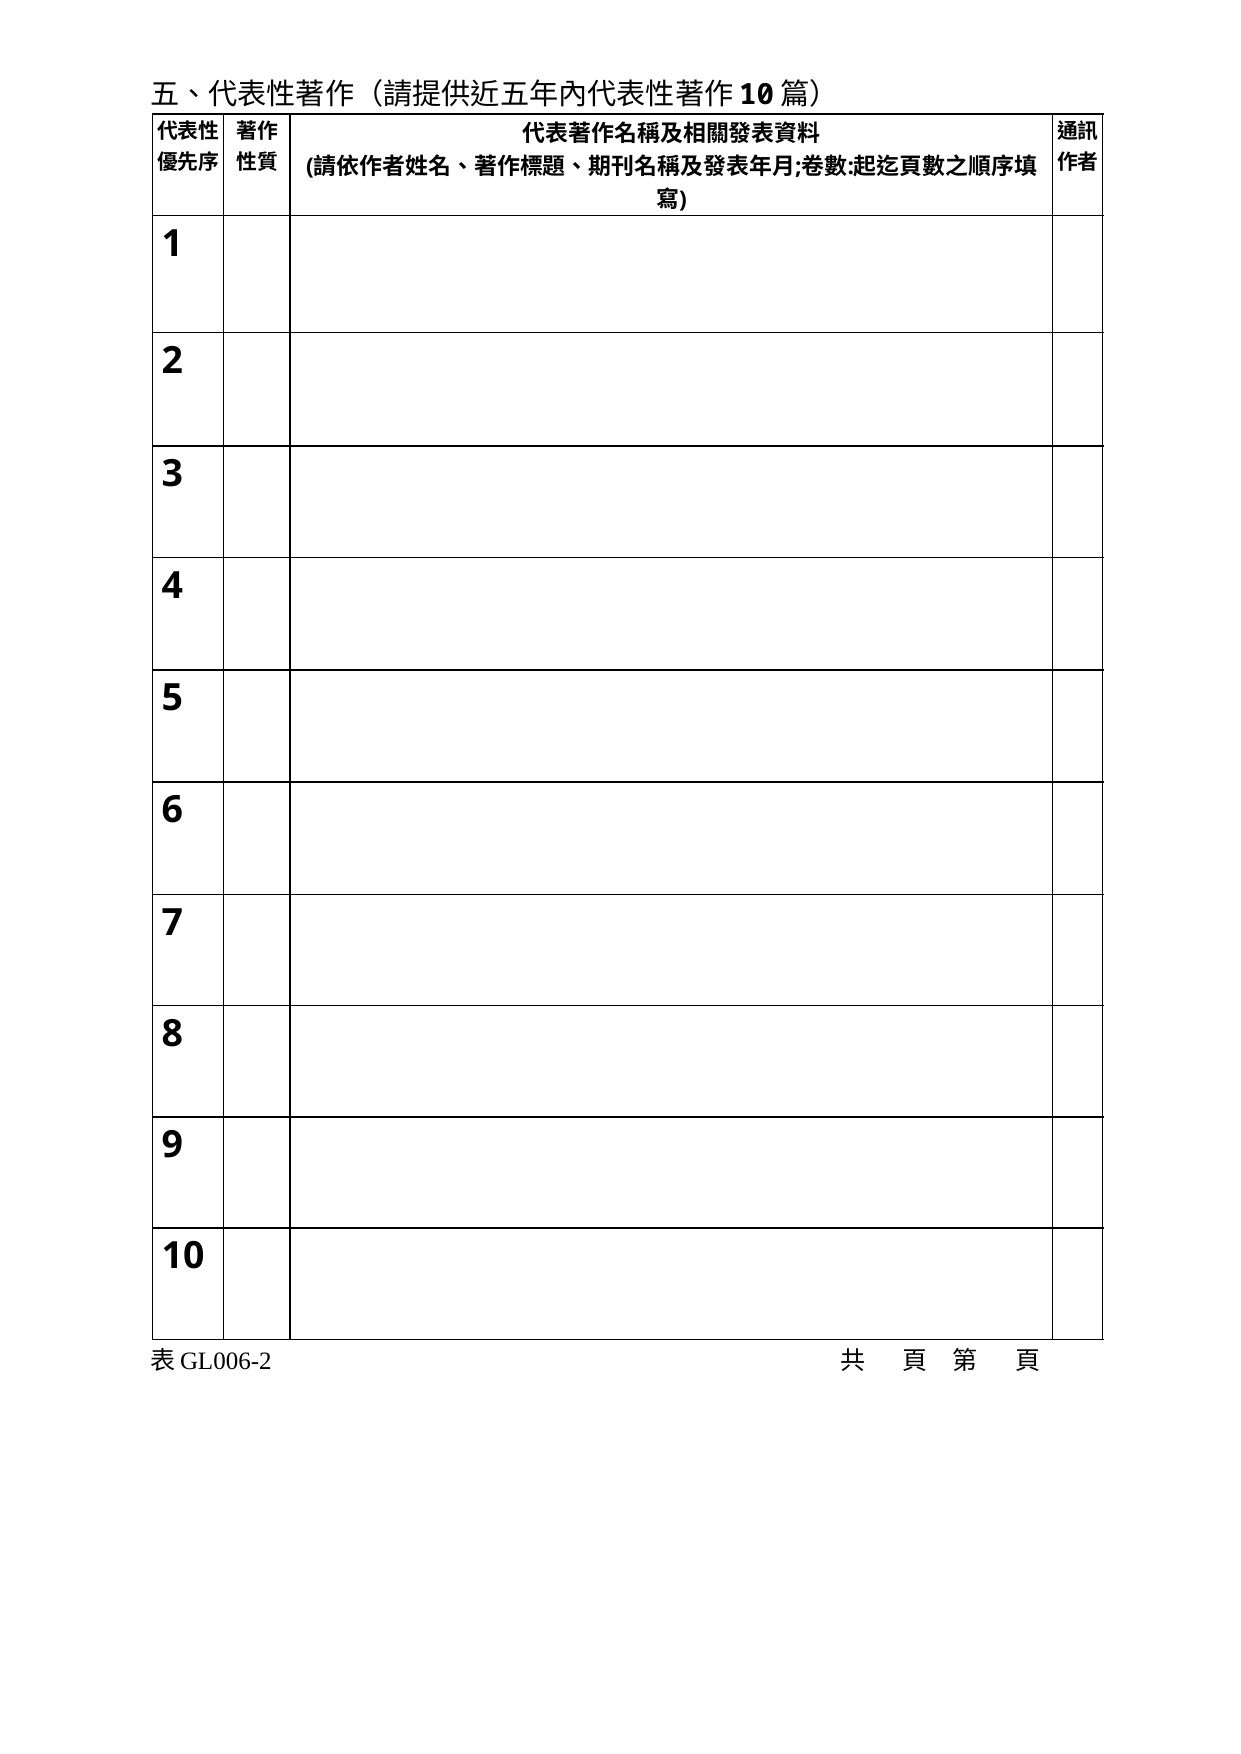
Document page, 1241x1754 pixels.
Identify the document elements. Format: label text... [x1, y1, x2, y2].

table_cell [291, 783, 1052, 893]
table_cell 5 [153, 671, 223, 781]
table_cell 10 [153, 1229, 223, 1339]
table_cell [224, 333, 289, 445]
table_cell [1053, 783, 1102, 893]
table_cell 2 [153, 333, 223, 445]
table_cell [1053, 216, 1102, 332]
table_header 通訊作者 [1053, 115, 1102, 215]
table_cell 7 [153, 895, 223, 1004]
table_cell [291, 216, 1052, 332]
table_cell [1053, 1229, 1102, 1339]
table_cell [224, 1006, 289, 1116]
table_cell [1053, 1006, 1102, 1116]
text 五、代表性著作（請提供近五年內代表性著作10篇） [150, 71, 1053, 113]
table_cell [291, 895, 1052, 1004]
table_cell [224, 447, 289, 557]
table_cell [1053, 333, 1102, 445]
text 表GL006-2 共 頁 第 頁 [150, 1340, 1053, 1376]
table_cell 3 [153, 447, 223, 557]
table_cell [1053, 671, 1102, 781]
table_cell [291, 671, 1052, 781]
table_header 代表性優先序 [153, 115, 223, 215]
table_cell [1053, 1118, 1102, 1227]
table_cell [224, 895, 289, 1004]
table_cell [224, 1229, 289, 1339]
table_cell [291, 333, 1052, 445]
table_cell [1053, 895, 1102, 1004]
table_header 著作性質 [224, 115, 289, 215]
table_cell [224, 783, 289, 893]
table_cell [224, 1118, 289, 1227]
table_cell 1 [153, 216, 223, 332]
table_cell [224, 216, 289, 332]
table_cell [291, 1006, 1052, 1116]
table_cell [291, 1118, 1052, 1227]
table_cell [291, 1229, 1052, 1339]
table_cell 8 [153, 1006, 223, 1116]
table_cell [1053, 447, 1102, 557]
table_header 代表著作名稱及相關發表資料 (請依作者姓名、著作標題、期刊名稱及發表年月;卷數:起迄頁數之順序填寫) [291, 115, 1052, 215]
table_cell [1053, 558, 1102, 669]
table_cell 6 [153, 783, 223, 893]
table_cell 4 [153, 558, 223, 669]
table_cell [291, 558, 1052, 669]
table_cell [224, 671, 289, 781]
table_cell [224, 558, 289, 669]
table_cell 9 [153, 1118, 223, 1227]
table_cell [291, 447, 1052, 557]
